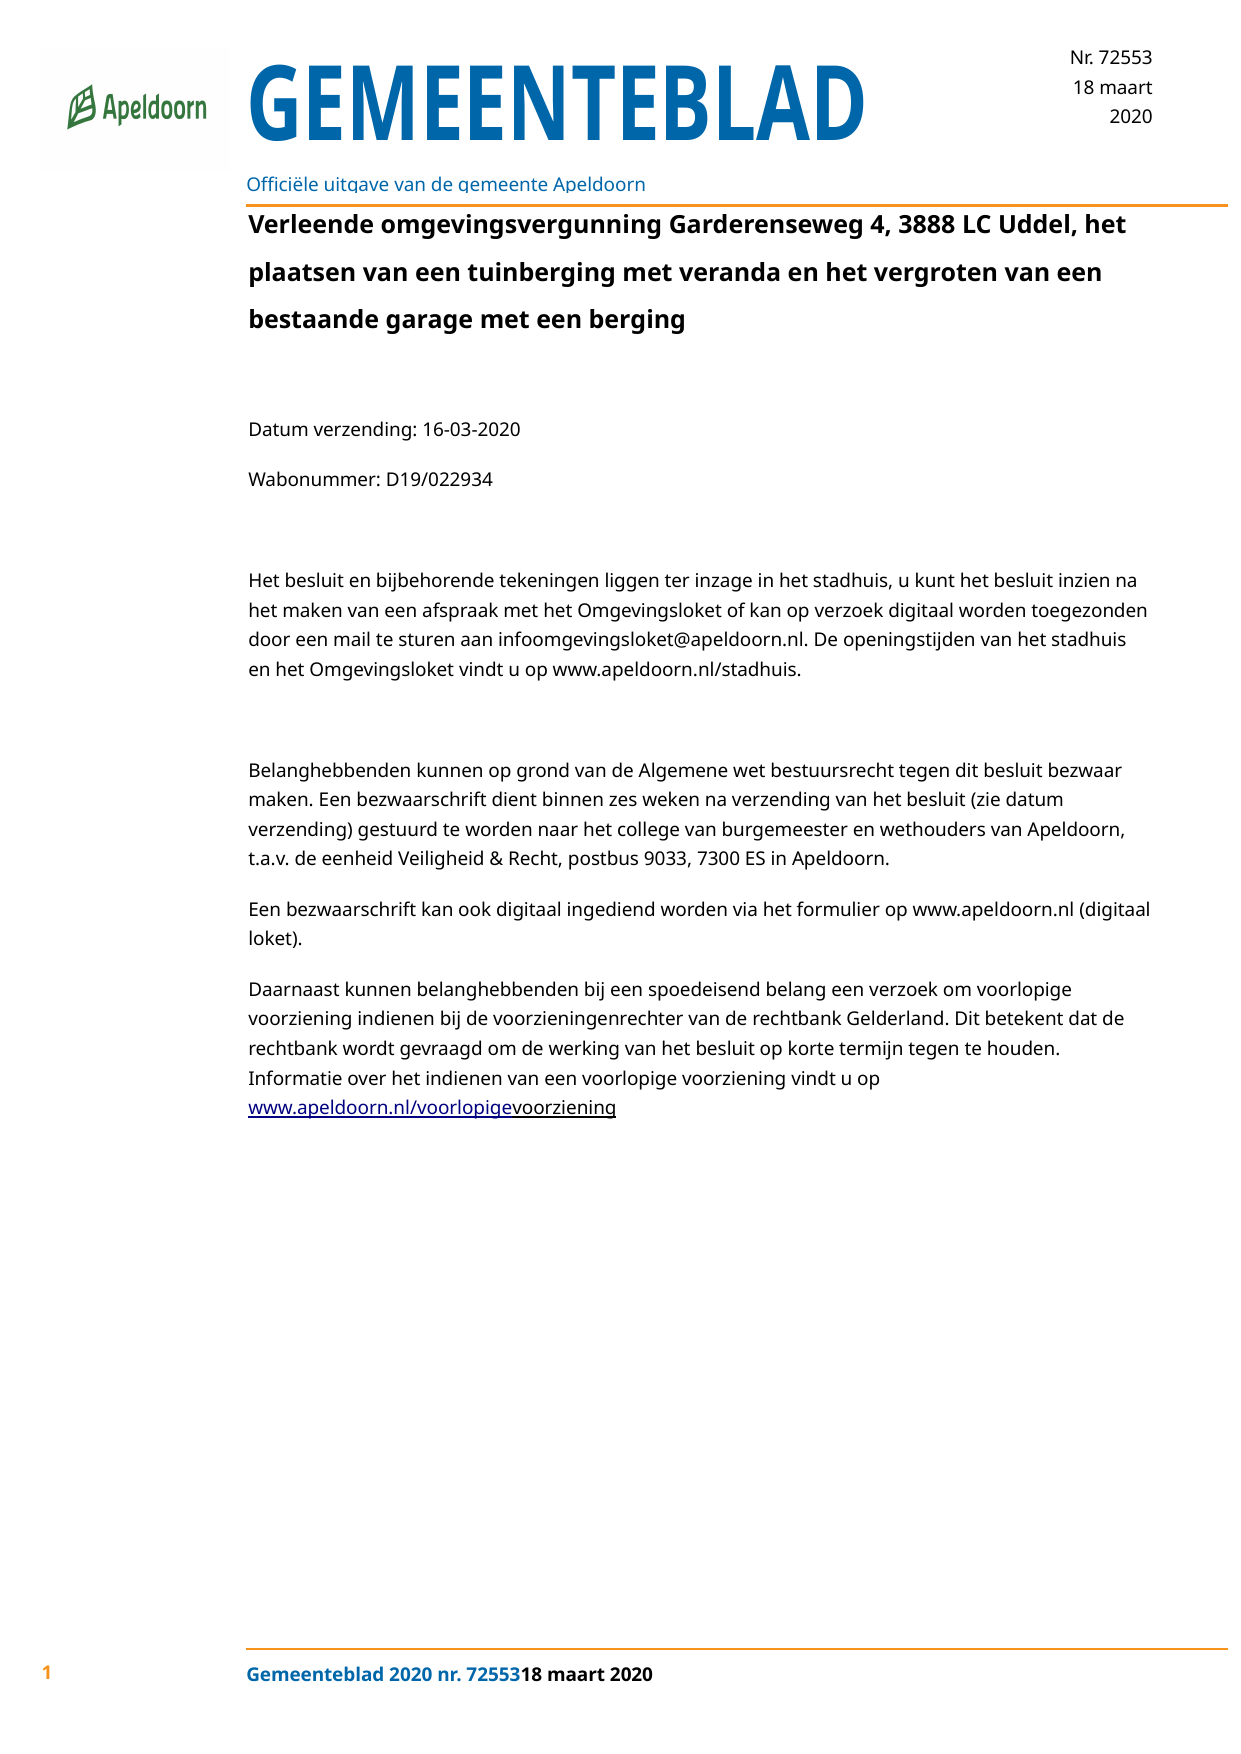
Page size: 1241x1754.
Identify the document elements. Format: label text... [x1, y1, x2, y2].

text Verleende omgevingsvergunning Garderenseweg 4, 3888 LC Uddel, het plaatsen van een tuinberging met veranda en het vergroten van een bestaande garage met een berging [248, 207, 1152, 336]
text Een bezwaarschrift kan ook digitaal ingediend worden via het formulier op www.apeldoorn.nl (digitaal loket). [248, 896, 1152, 951]
text Belanghebbenden kunnen op grond van de Algemene wet bestuursrecht tegen dit besluit bezwaar maken. Een bezwaarschrift dient binnen zes weken na verzending van het besluit (zie datum verzending) gestuurd te worden naar het college van burgemeester en wethouders van Apeldoorn, t.a.v. de eenheid Veiligheid & Recht, postbus 9033, 7300 ES in Apeldoorn. [248, 757, 1152, 871]
text Datum verzending: 16-03-2020 [248, 416, 1152, 442]
text Wabonummer: D19/022934 [248, 466, 1152, 492]
text Het besluit en bijbehorende tekeningen liggen ter inzage in het stadhuis, u kunt het besluit inzien na het maken van een afspraak met het Omgevingsloket of kan op verzoek digitaal worden toegezonden door een mail te sturen aan infoomgevingsloket@apeldoorn.nl. De openingstijden van het stadhuis en het Omgevingsloket vindt u op www.apeldoorn.nl/stadhuis. [248, 567, 1152, 682]
text Daarnaast kunnen belanghebbenden bij een spoedeisend belang een verzoek om voorlopige voorziening indienen bij de voorzieningenrechter van de rechtbank Gelderland. Dit betekent dat de rechtbank wordt gevraagd om de werking van het besluit op korte termijn tegen te houden. Informatie over het indienen van een voorlopige voorziening vindt u op www.apeldoorn.nl/voorlopigevoorziening [248, 976, 1152, 1120]
picture [41, 47, 231, 172]
